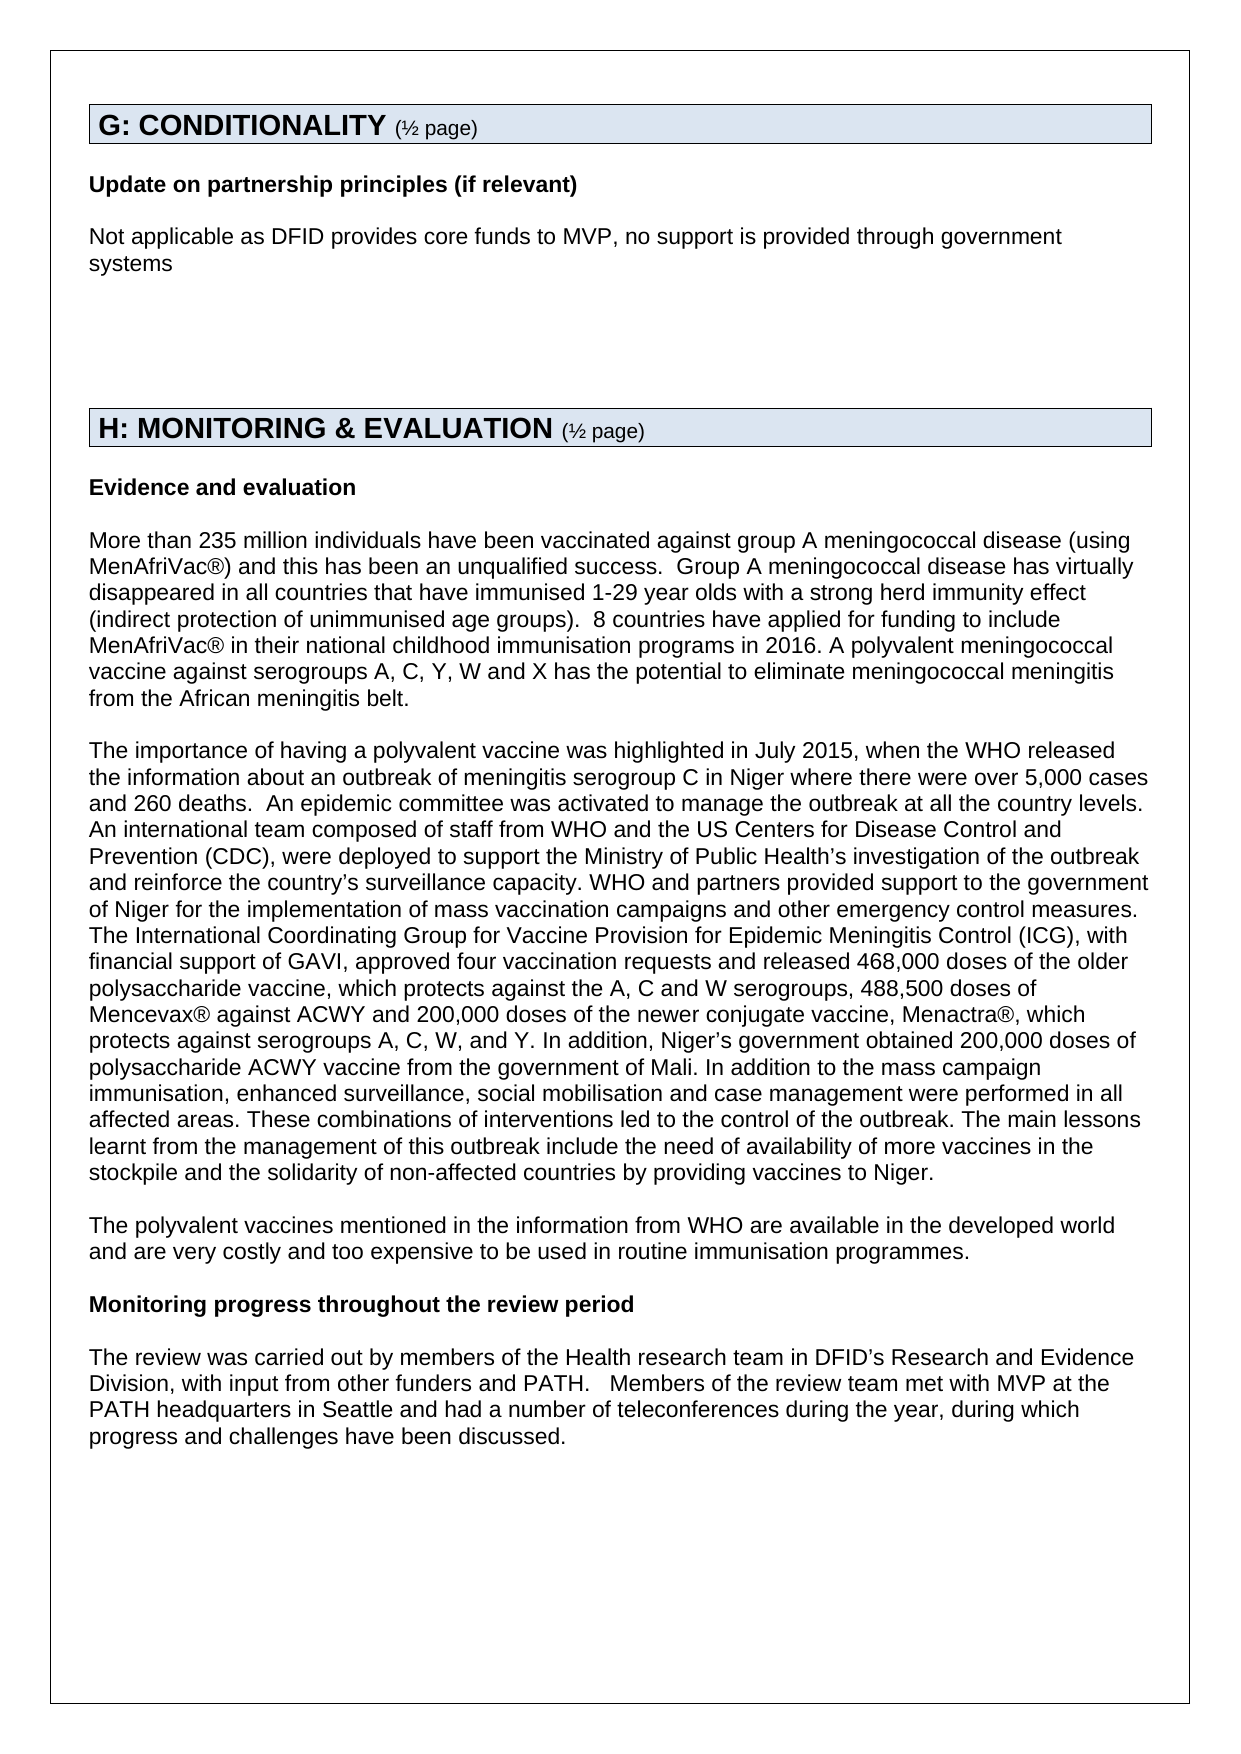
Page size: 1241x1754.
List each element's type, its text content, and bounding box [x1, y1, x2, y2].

text The review was carried out by members of the Health research team in DFID’s Research and Evidence Division, with input from other funders and PATH. Members of the review team met with MVP at the PATH headquarters in Seattle and had a number of teleconferences during the year, during which progress and challenges have been discussed. [89, 1343, 1152, 1449]
text Monitoring progress throughout the review period [89, 1291, 1152, 1317]
text Evidence and evaluation [89, 474, 1152, 500]
text More than 235 million individuals have been vaccinated against group A meningococcal disease (using MenAfriVac®) and this has been an unqualified success. Group A meningococcal disease has virtually disappeared in all countries that have immunised 1-29 year olds with a strong herd immunity effect (indirect protection of unimmunised age groups). 8 countries have applied for funding to include MenAfriVac® in their national childhood immunisation programs in 2016. A polyvalent meningococcal vaccine against serogroups A, C, Y, W and X has the potential to eliminate meningococcal meningitis from the African meningitis belt. [89, 527, 1152, 711]
text G: CONDITIONALITY (½ page) [90, 105, 1151, 143]
text Update on partnership principles (if relevant) [89, 171, 1152, 197]
text Not applicable as DFID provides core funds to MVP, no support is provided through government systems [89, 223, 1152, 276]
text The polyvalent vaccines mentioned in the information from WHO are available in the developed world and are very costly and too expensive to be used in routine immunisation programmes. [89, 1212, 1152, 1264]
text The importance of having a polyvalent vaccine was highlighted in July 2015, when the WHO released the information about an outbreak of meningitis serogroup C in Niger where there were over 5,000 cases and 260 deaths. An epidemic committee was activated to manage the outbreak at all the country levels. An international team composed of staff from WHO and the US Centers for Disease Control and Prevention (CDC), were deployed to support the Ministry of Public Health’s investigation of the outbreak and reinforce the country’s surveillance capacity. WHO and partners provided support to the government of Niger for the implementation of mass vaccination campaigns and other emergency control measures. The International Coordinating Group for Vaccine Provision for Epidemic Meningitis Control (ICG), with financial support of GAVI, approved four vaccination requests and released 468,000 doses of the older polysaccharide vaccine, which protects against the A, C and W serogroups, 488,500 doses of Mencevax® against ACWY and 200,000 doses of the newer conjugate vaccine, Menactra®, which protects against serogroups A, C, W, and Y. In addition, Niger’s government obtained 200,000 doses of polysaccharide ACWY vaccine from the government of Mali. In addition to the mass campaign immunisation, enhanced surveillance, social mobilisation and case management were performed in all affected areas. These combinations of interventions led to the control of the outbreak. The main lessons learnt from the management of this outbreak include the need of availability of more vaccines in the stockpile and the solidarity of non-affected countries by providing vaccines to Niger. [89, 737, 1152, 1185]
text H: MONITORING & EVALUATION (½ page) [90, 409, 1151, 446]
